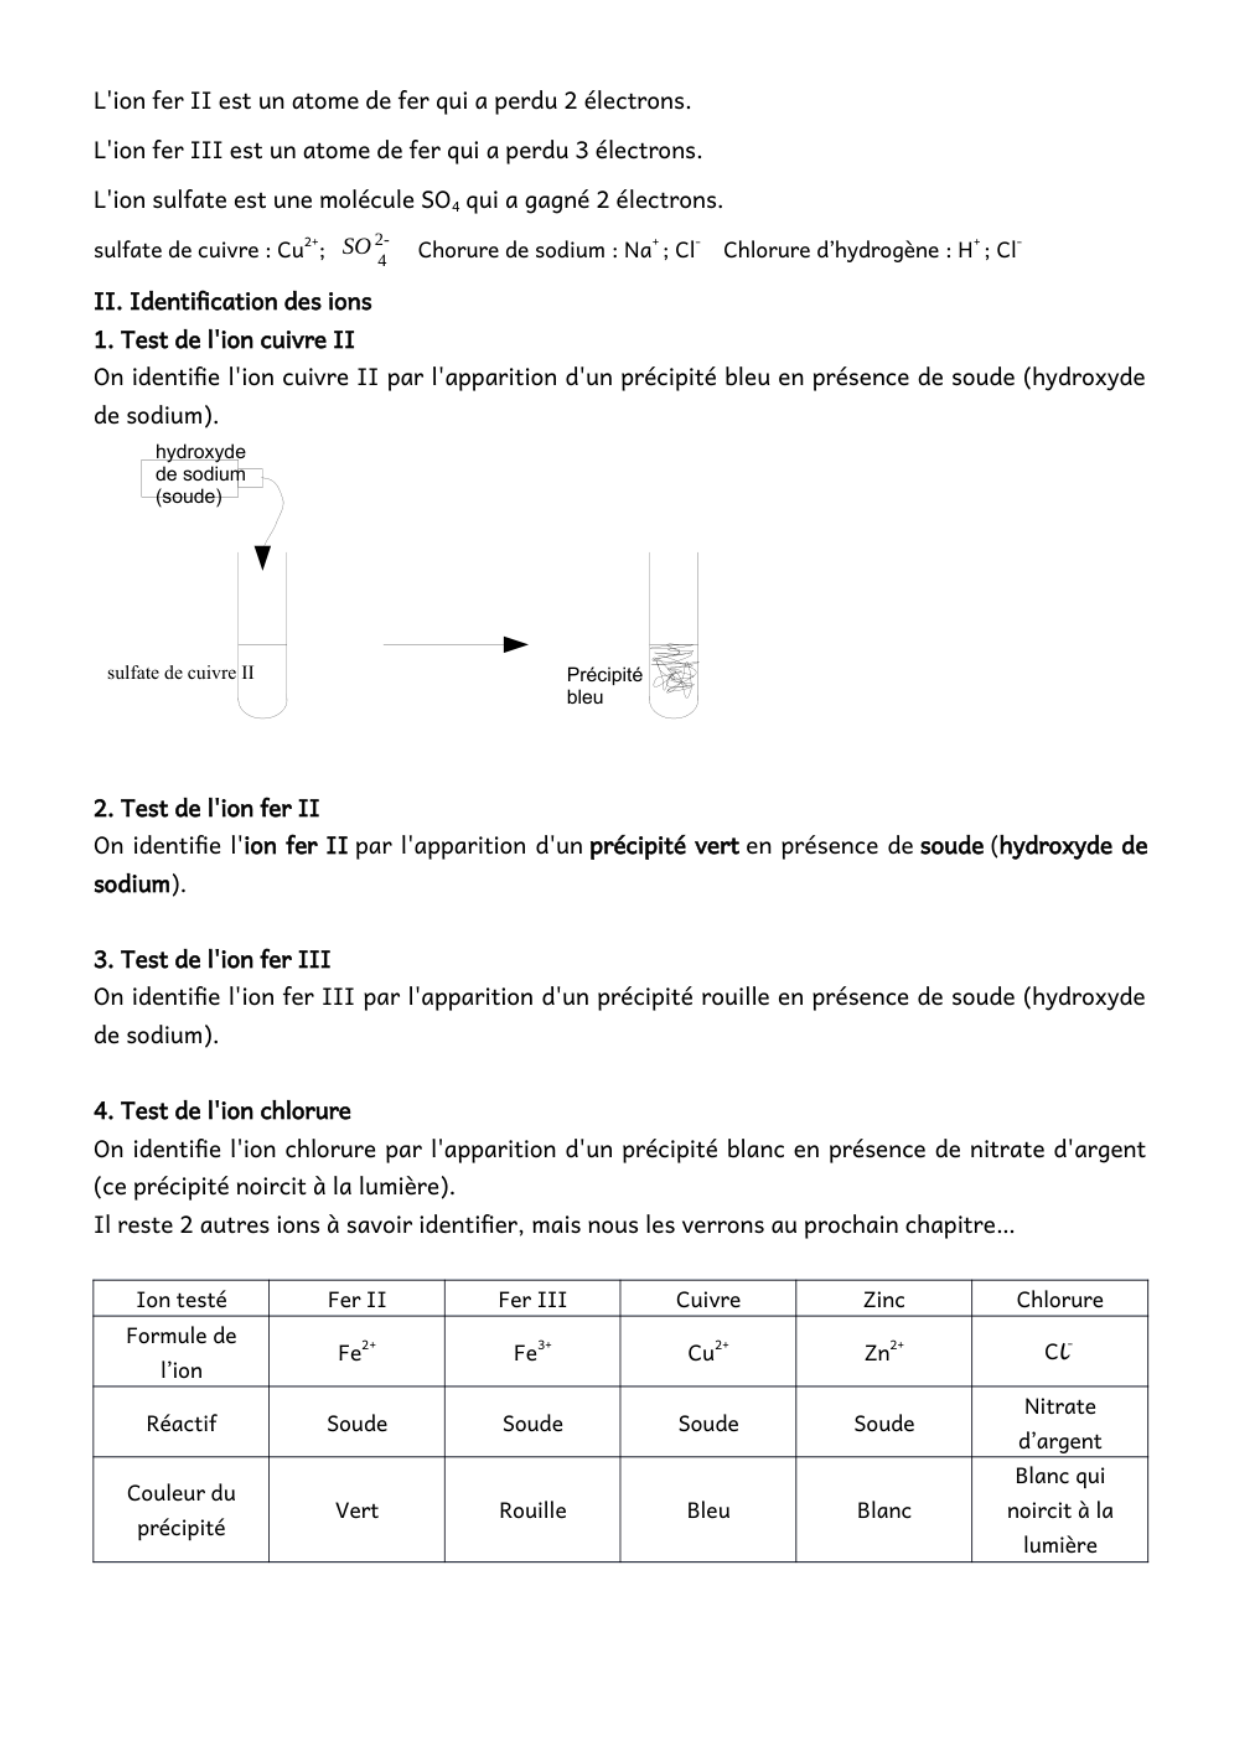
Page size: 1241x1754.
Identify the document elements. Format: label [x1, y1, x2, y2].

picture [59, 59, 1182, 1606]
